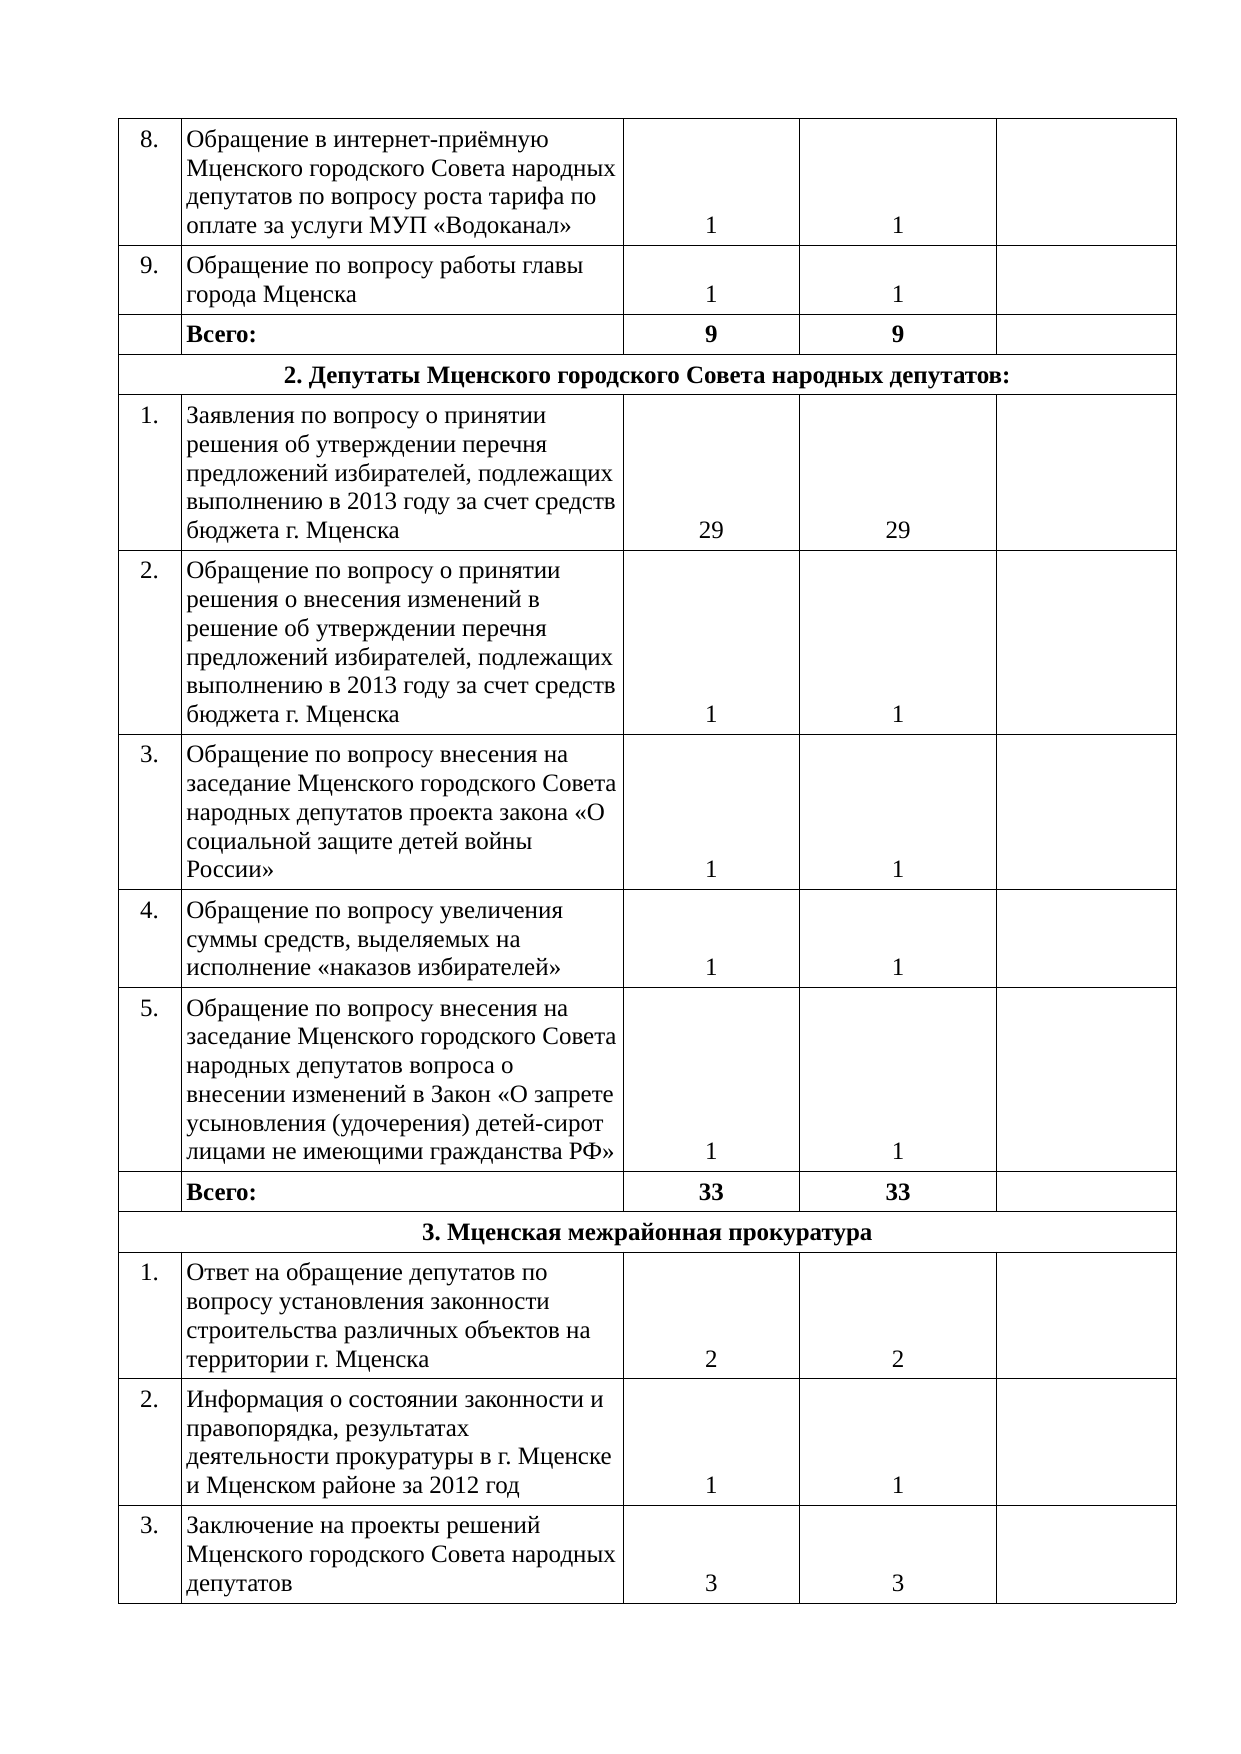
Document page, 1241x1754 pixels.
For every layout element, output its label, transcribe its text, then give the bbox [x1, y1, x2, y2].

table_cell 29 [624, 395, 799, 550]
table_cell Обращение по вопросу увеличения суммы средств, выделяемых на исполнение «наказов избирателей» [182, 890, 623, 987]
table_cell 1 [624, 119, 799, 245]
table_cell [997, 119, 1176, 245]
table_cell [997, 890, 1176, 987]
table_cell Обращение по вопросу внесения на заседание Мценского городского Совета народных депутатов проекта закона «О социальной защите детей войны России» [182, 735, 623, 889]
table_cell 3. Мценская межрайонная прокуратура [119, 1212, 1176, 1252]
table_cell 33 [800, 1172, 996, 1211]
table_cell 9 [624, 315, 799, 354]
table_cell [997, 395, 1176, 550]
table_cell Всего: [182, 315, 623, 354]
table_cell Ответ на обращение депутатов по вопросу установления законности строительства различных объектов на территории г. Мценска [182, 1253, 623, 1378]
table_cell 3. [119, 735, 181, 889]
table_cell Всего: [182, 1172, 623, 1211]
table_cell 1 [800, 551, 996, 734]
table_cell 3 [800, 1506, 996, 1602]
table_cell 3 [624, 1506, 799, 1602]
table_cell 1 [800, 988, 996, 1171]
table_cell 1 [624, 988, 799, 1171]
table_cell 1 [800, 735, 996, 889]
table_cell [997, 1506, 1176, 1602]
table_cell 33 [624, 1172, 799, 1211]
table_cell 9 [800, 315, 996, 354]
table_cell [119, 1172, 181, 1211]
table_cell 1 [800, 1379, 996, 1505]
table_cell Заключение на проекты решений Мценского городского Совета народных депутатов [182, 1506, 623, 1602]
table_cell [997, 735, 1176, 889]
table_cell [997, 246, 1176, 314]
table_cell Обращение по вопросу работы главы города Мценска [182, 246, 623, 314]
table_cell 1 [800, 246, 996, 314]
table_cell 1 [800, 119, 996, 245]
table_cell 1 [624, 1379, 799, 1505]
table_cell [997, 1172, 1176, 1211]
table_cell [997, 315, 1176, 354]
table_cell 2. [119, 1379, 181, 1505]
table_cell 2. [119, 551, 181, 734]
table_cell 2. Депутаты Мценского городского Совета народных депутатов: [119, 355, 1176, 394]
table_cell 2 [624, 1253, 799, 1378]
table_cell Обращение в интернет-приёмную Мценского городского Совета народных депутатов по вопросу роста тарифа по оплате за услуги МУП «Водоканал» [182, 119, 623, 245]
table_cell 29 [800, 395, 996, 550]
table_cell [997, 551, 1176, 734]
table_cell 1. [119, 1253, 181, 1378]
table_cell [997, 988, 1176, 1171]
table_cell Обращение по вопросу внесения на заседание Мценского городского Совета народных депутатов вопроса о внесении изменений в Закон «О запрете усыновления (удочерения) детей-сирот лицами не имеющими гражданства РФ» [182, 988, 623, 1171]
table_cell Обращение по вопросу о принятии решения о внесения изменений в решение об утверждении перечня предложений избирателей, подлежащих выполнению в 2013 году за счет средств бюджета г. Мценска [182, 551, 623, 734]
table_cell 1 [624, 246, 799, 314]
table_cell Заявления по вопросу о принятии решения об утверждении перечня предложений избирателей, подлежащих выполнению в 2013 году за счет средств бюджета г. Мценска [182, 395, 623, 550]
table_cell [119, 315, 181, 354]
table_cell 3. [119, 1506, 181, 1602]
table_cell 1 [624, 890, 799, 987]
table_cell 1 [800, 890, 996, 987]
table_cell 1 [624, 735, 799, 889]
table_cell 4. [119, 890, 181, 987]
table_cell 1 [624, 551, 799, 734]
table_cell 2 [800, 1253, 996, 1378]
table_cell Информация о состоянии законности и правопорядка, результатах деятельности прокуратуры в г. Мценске и Мценском районе за 2012 год [182, 1379, 623, 1505]
table_cell 1. [119, 395, 181, 550]
table_cell [997, 1379, 1176, 1505]
table_cell 8. [119, 119, 181, 245]
table_cell 5. [119, 988, 181, 1171]
table_cell 9. [119, 246, 181, 314]
table_cell [997, 1253, 1176, 1378]
